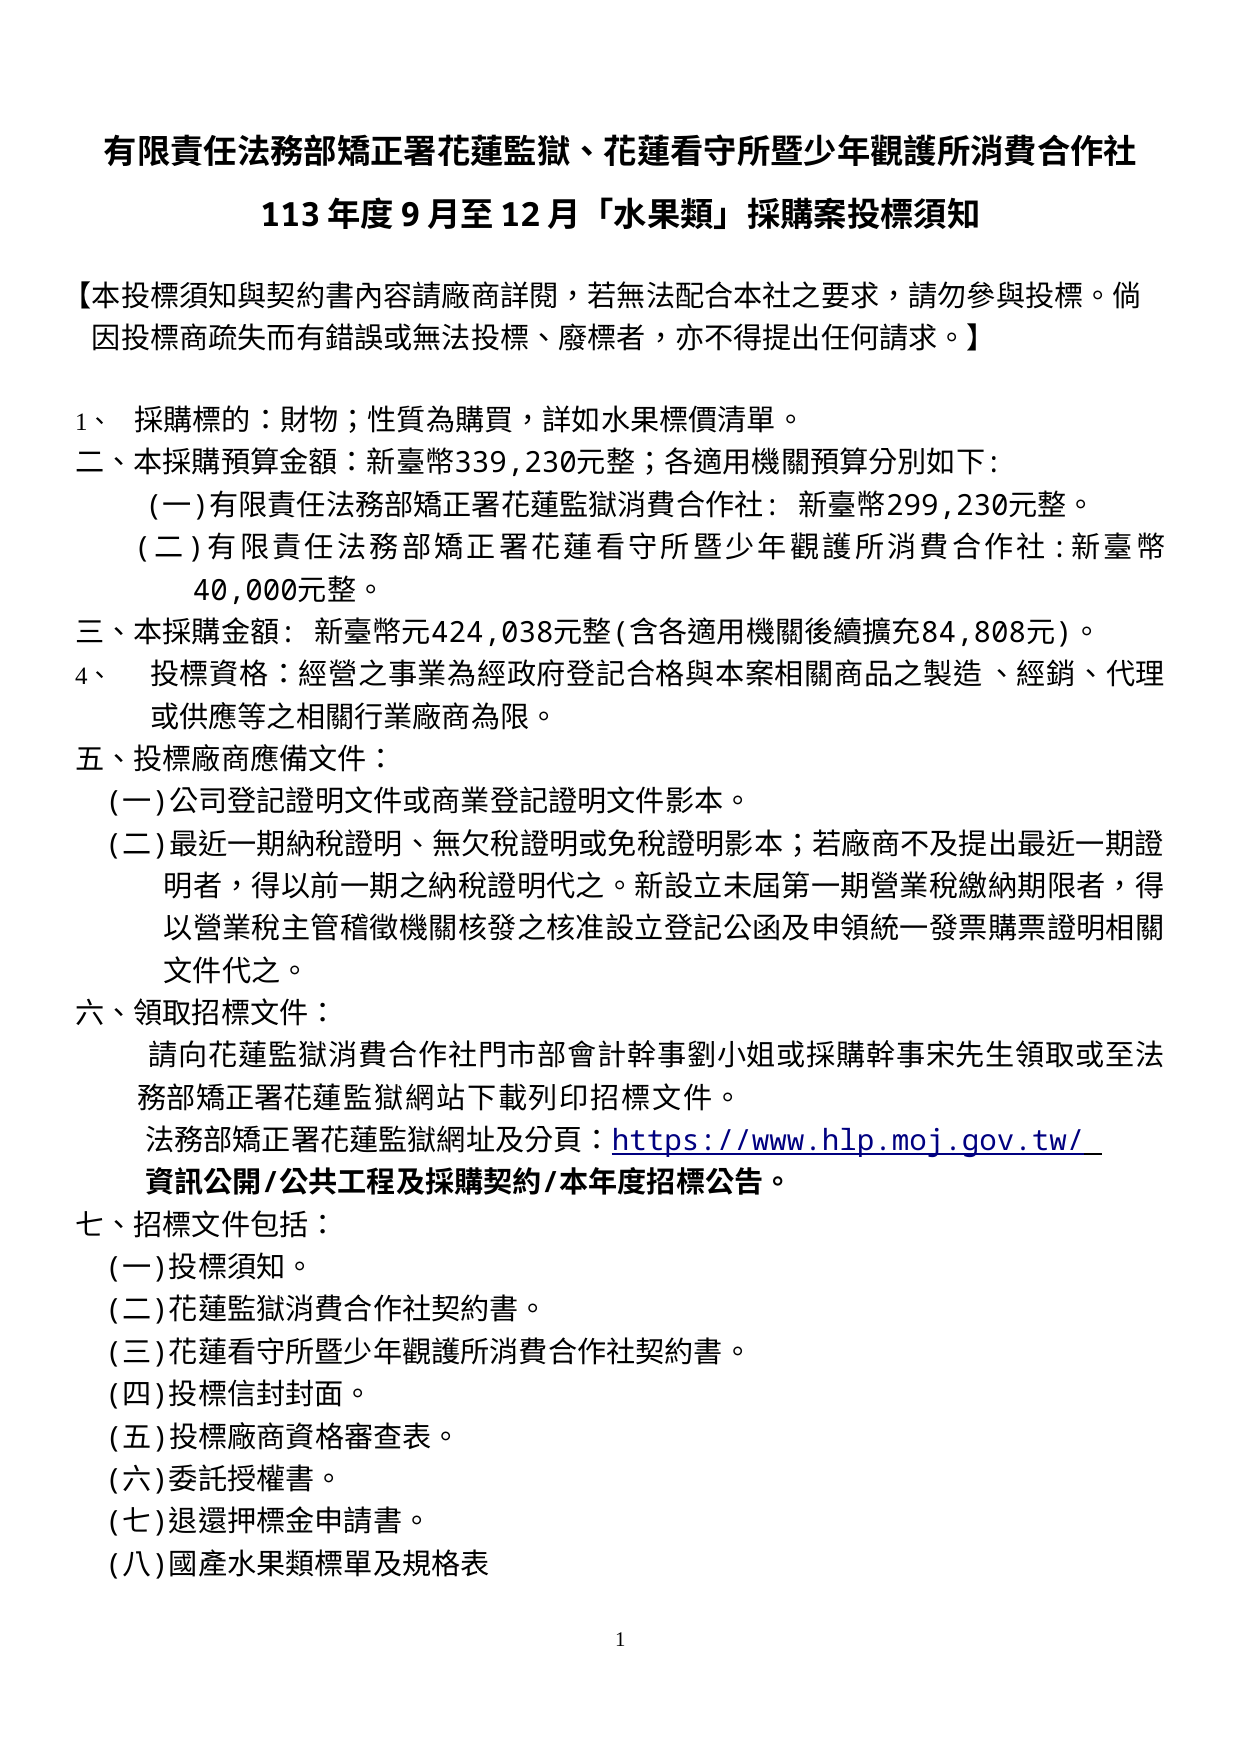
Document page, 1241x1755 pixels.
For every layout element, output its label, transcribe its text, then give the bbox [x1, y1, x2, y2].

text 法務部矯正署花蓮監獄網址及分頁：https://www.hlp.moj.gov.tw/ [75, 1116, 1165, 1159]
text (二)有限責任法務部矯正署花蓮看守所暨少年觀護所消費合作社:新臺幣40,000元整。 [134, 524, 1165, 608]
list 投標資格：經營之事業為經政府登記合格與本案相關商品之製造、經銷、代理或供應等之相關行業廠商為限。 [75, 651, 1165, 736]
text (一)公司登記證明文件或商業登記證明文件影本。 [105, 778, 1165, 820]
text 113年度9月至12月「水果類」採購案投標須知 [75, 170, 1165, 233]
text (六)委託授權書。 [104, 1456, 1165, 1498]
text 六、領取招標文件： [75, 989, 1165, 1032]
text 請向花蓮監獄消費合作社門市部會計幹事劉小姐或採購幹事宋先生領取或至法務部矯正署花蓮監獄網站下載列印招標文件。 [75, 1032, 1165, 1116]
text (一)有限責任法務部矯正署花蓮監獄消費合作社: 新臺幣299,230元整。 [75, 481, 1165, 524]
text 三、本採購金額: 新臺幣元424,038元整(含各適用機關後續擴充84,808元)。 [75, 608, 1165, 651]
text 七、招標文件包括： [75, 1201, 1165, 1243]
text 資訊公開/公共工程及採購契約/本年度招標公告。 [75, 1159, 1165, 1201]
text (八)國產水果類標單及規格表 [104, 1540, 1165, 1583]
text (五)投標廠商資格審查表。 [105, 1413, 1165, 1456]
text (七)退還押標金申請書。 [104, 1498, 1165, 1540]
text (四)投標信封封面。 [104, 1371, 1165, 1413]
text 【本投標須知與契約書內容請廠商詳閱，若無法配合本社之要求，請勿參與投標。倘因投標商疏失而有錯誤或無法投標、廢標者，亦不得提出任何請求。】 [62, 272, 1165, 357]
text 有限責任法務部矯正署花蓮監獄、花蓮看守所暨少年觀護所消費合作社 [75, 108, 1165, 170]
text (三)花蓮看守所暨少年觀護所消費合作社契約書。 [104, 1328, 1165, 1371]
text (一)投標須知。 [104, 1243, 1165, 1286]
text (二)花蓮監獄消費合作社契約書。 [104, 1286, 1165, 1328]
text 二、本採購預算金額：新臺幣339,230元整；各適用機關預算分別如下: [75, 439, 1165, 481]
list 採購標的：財物；性質為購買，詳如水果標價清單。 [75, 397, 1165, 439]
text (二)最近一期納稅證明、無欠稅證明或免稅證明影本；若廠商不及提出最近一期證明者，得以前一期之納稅證明代之。新設立未屆第一期營業稅繳納期限者，得以營業稅主管稽徵機關核發之核准設立登記公函及申領統一發票購票證明相關文件代之。 [104, 820, 1165, 989]
text 五、投標廠商應備文件： [75, 736, 1165, 778]
